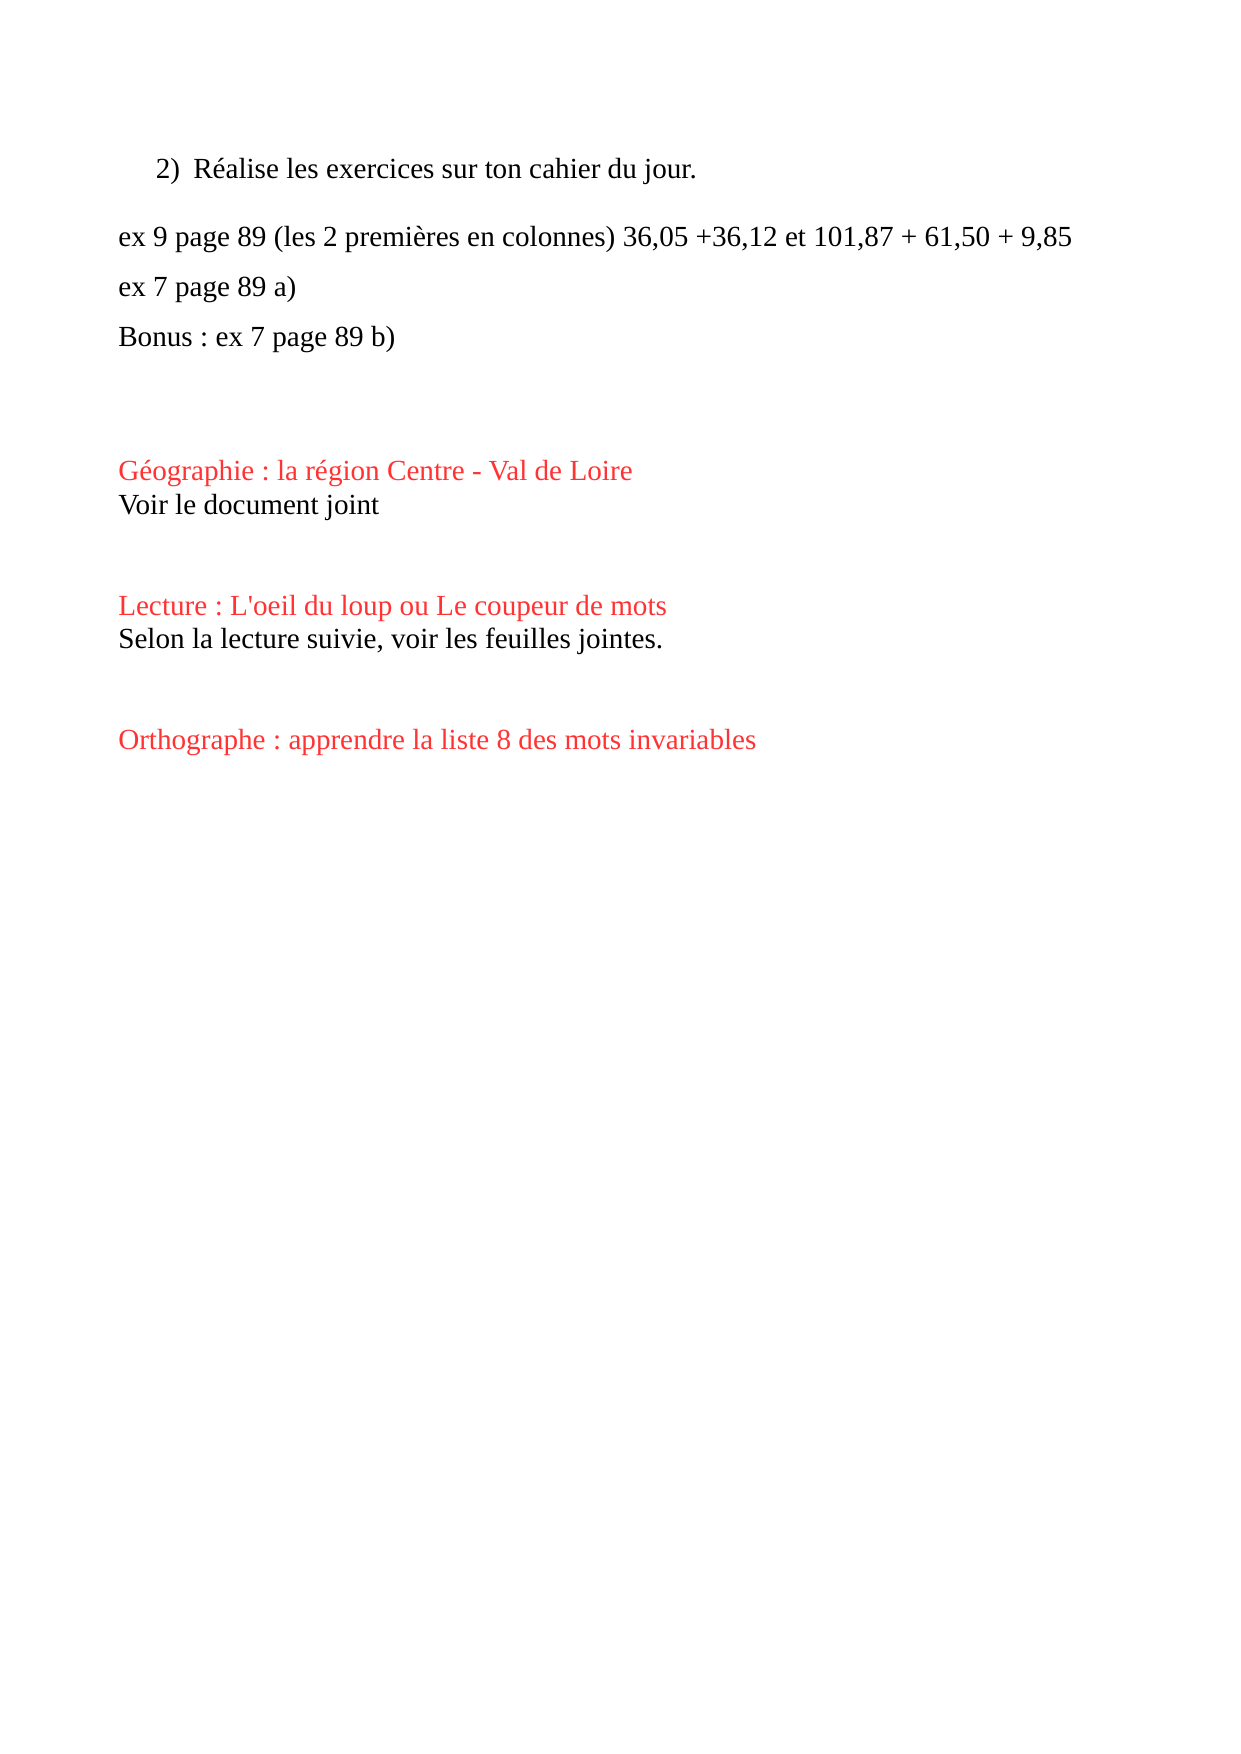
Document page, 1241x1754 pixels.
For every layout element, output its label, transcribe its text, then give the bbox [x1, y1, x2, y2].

text Orthographe : apprendre la liste 8 des mots invariables [118, 722, 1122, 755]
text ex 7 page 89 a) [118, 269, 1122, 303]
list Réalise les exercices sur ton cahier du jour. [156, 152, 1122, 185]
text Géographie : la région Centre - Val de Loire [118, 453, 1122, 487]
text ex 9 page 89 (les 2 premières en colonnes) 36,05 +36,12 et 101,87 + 61,50 + 9,85 [118, 219, 1122, 252]
text Lecture : L'oeil du loup ou Le coupeur de mots [118, 588, 1122, 621]
text Selon la lecture suivie, voir les feuilles jointes. [118, 621, 1122, 655]
text Voir le document joint [118, 487, 1122, 521]
text Bonus : ex 7 page 89 b) [118, 319, 1122, 353]
